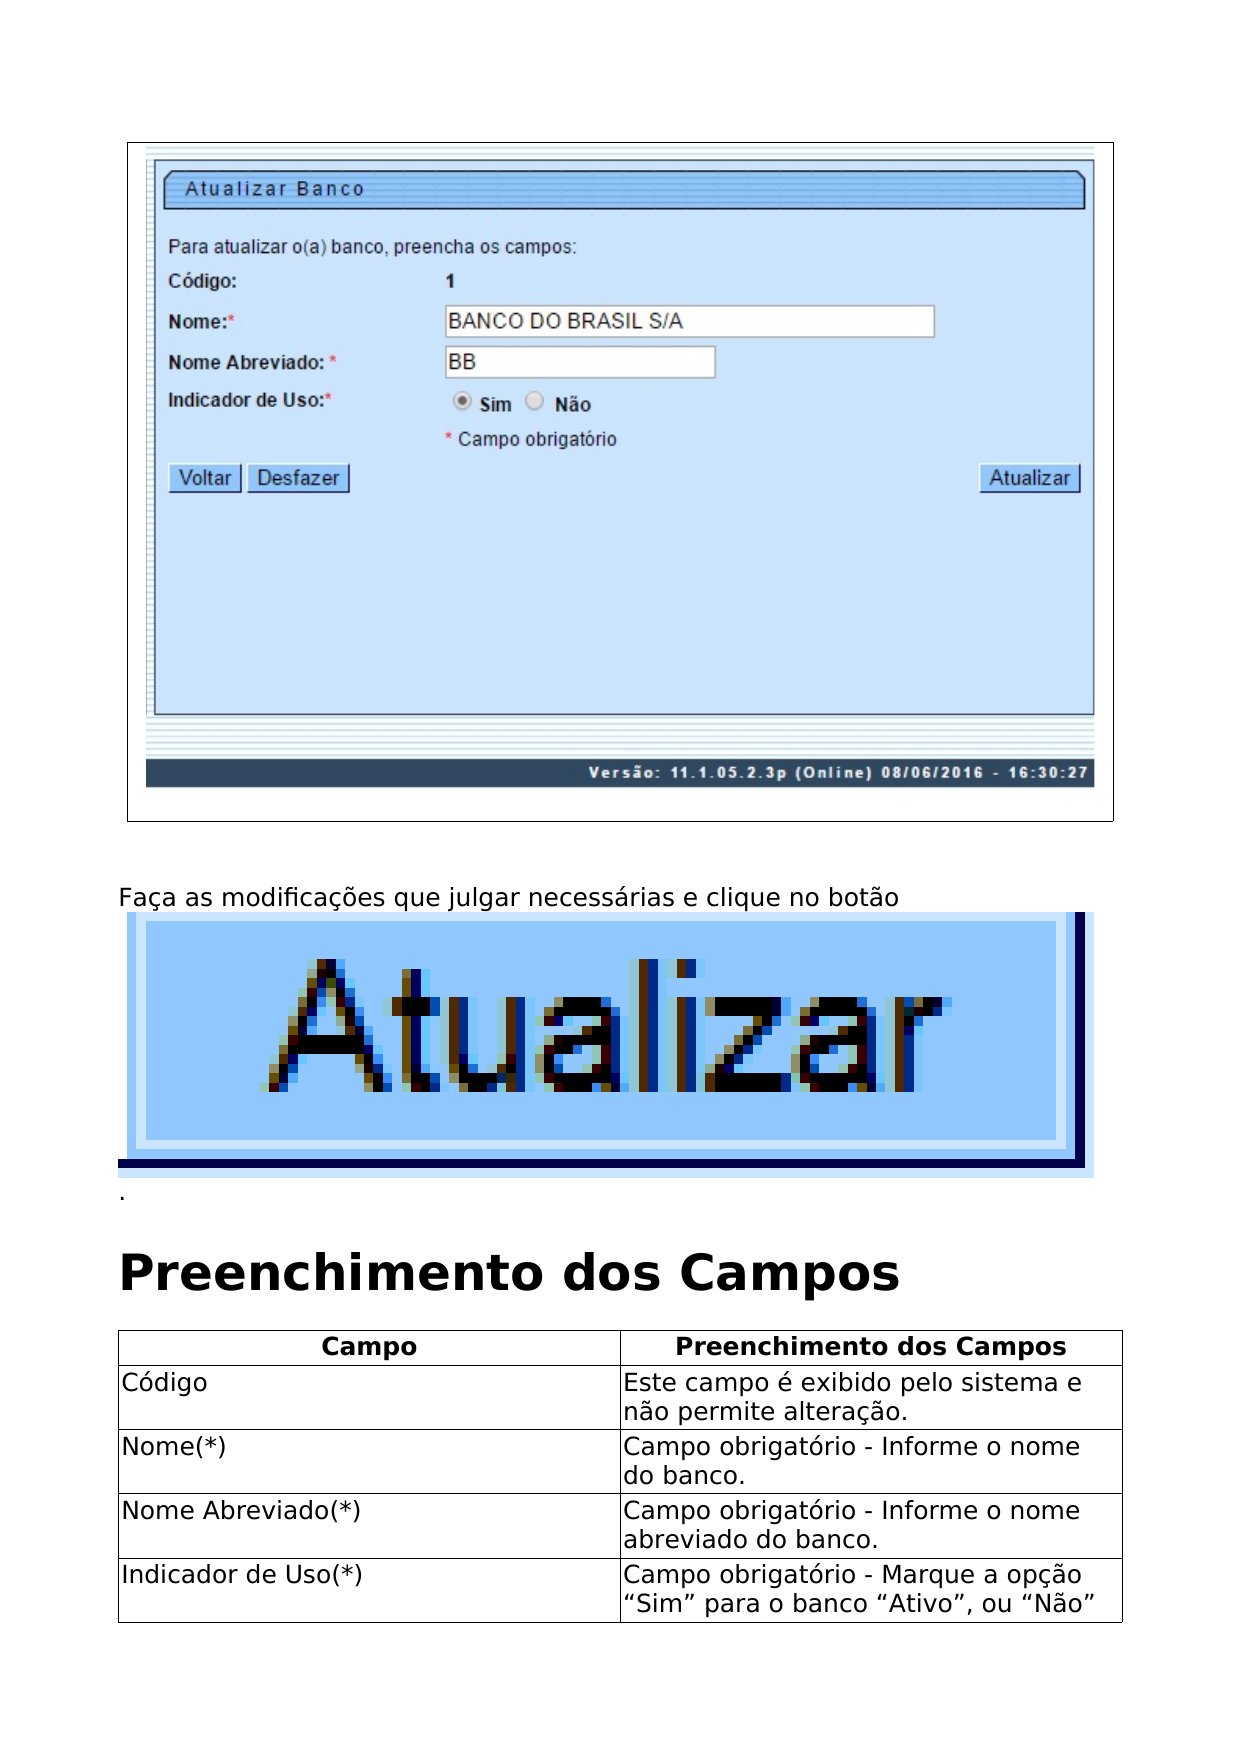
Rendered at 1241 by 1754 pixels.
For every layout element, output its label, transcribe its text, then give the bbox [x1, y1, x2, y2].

table_cell Indicador de Uso(*) [119, 1559, 620, 1622]
picture [146, 144, 1095, 789]
table_header [128, 143, 1113, 821]
table_header Campo [119, 1331, 620, 1365]
text . [118, 1178, 1122, 1207]
table_cell Nome(*) [119, 1430, 620, 1493]
text Faça as modificações que julgar necessárias e clique no botão [118, 883, 1122, 912]
table_cell Campo obrigatório - Marque a opção “Sim” para o banco “Ativo”, ou “Não” [621, 1559, 1122, 1622]
table_header Preenchimento dos Campos [621, 1331, 1122, 1365]
table_cell Campo obrigatório - Informe o nome abreviado do banco. [621, 1494, 1122, 1557]
table_cell Campo obrigatório - Informe o nome do banco. [621, 1430, 1122, 1493]
table_cell Código [119, 1366, 620, 1429]
table_cell Nome Abreviado(*) [119, 1494, 620, 1557]
picture [118, 912, 1123, 1178]
table_cell Este campo é exibido pelo sistema e não permite alteração. [621, 1366, 1122, 1429]
subtitle Preenchimento dos Campos [118, 1244, 1122, 1302]
